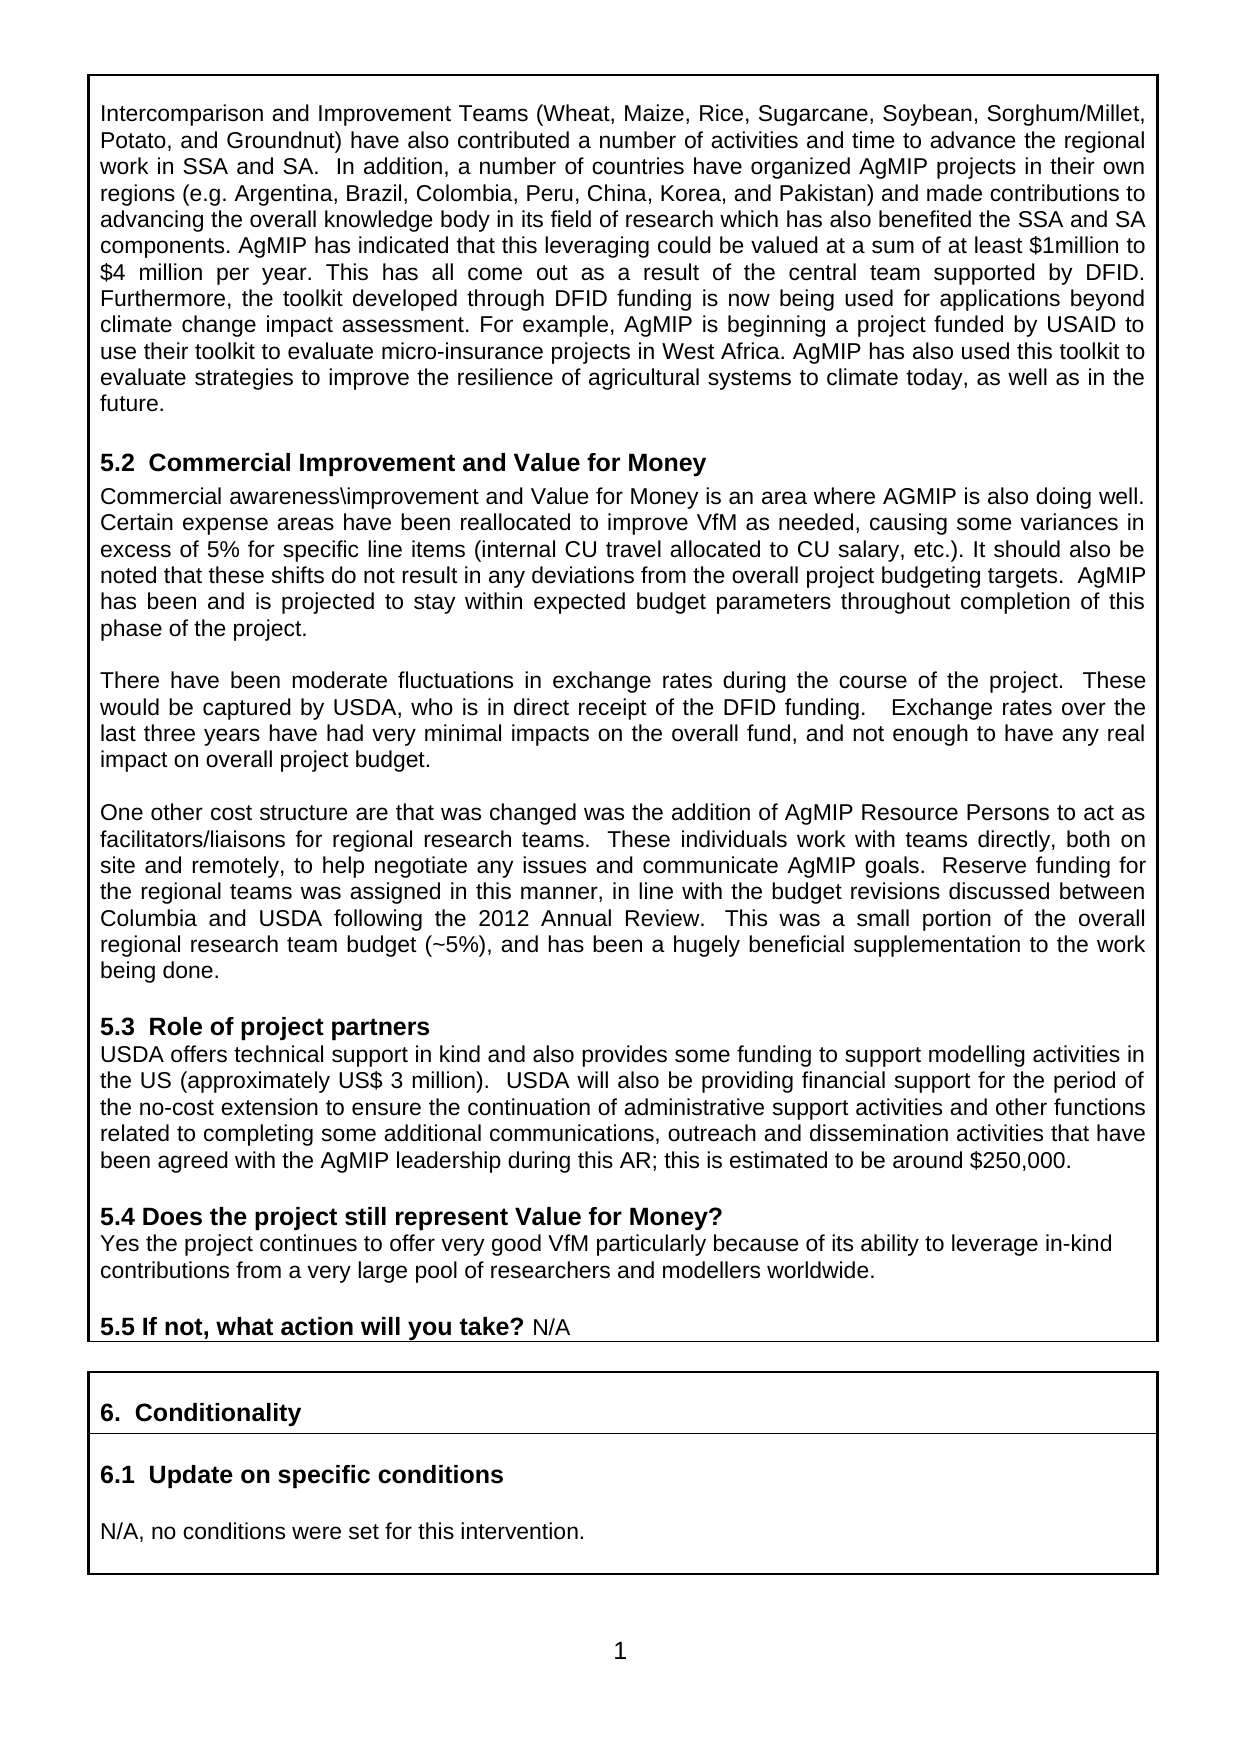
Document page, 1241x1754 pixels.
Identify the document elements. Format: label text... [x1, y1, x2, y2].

table_header 6. Conditionality [90, 1373, 1156, 1432]
table_cell Intercomparison and Improvement Teams (Wheat, Maize, Rice, Sugarcane, Soybean, Sorghum/Millet, Potato, and Groundnut) have also contributed a number of activities and time to advance the regional work in SSA and SA. In addition, a number of countries have organized AgMIP projects in their own regions (e.g. Argentina, Brazil, Colombia, Peru, China, Korea, and Pakistan) and made contributions to advancing the overall knowledge body in its field of research which has also benefited the SSA and SA components. AgMIP has indicated that this leveraging could be valued at a sum of at least $1million to $4 million per year. This has all come out as a result of the central team supported by DFID. Furthermore, the toolkit developed through DFID funding is now being used for applications beyond climate change impact assessment. For example, AgMIP is beginning a project funded by USAID to use their toolkit to evaluate micro-insurance projects in West Africa. AgMIP has also used this toolkit to evaluate strategies to improve the resilience of agricultural systems to climate today, as well as in the future. 5.2 Commercial Improvement and Value for Money Commercial awareness\improvement and Value for Money is an area where AGMIP is also doing well. Certain expense areas have been reallocated to improve VfM as needed, causing some variances in excess of 5% for specific line items (internal CU travel allocated to CU salary, etc.). It should also be noted that these shifts do not result in any deviations from the overall project budgeting targets. AgMIP has been and is projected to stay within expected budget parameters throughout completion of this phase of the project. There have been moderate fluctuations in exchange rates during the course of the project. These would be captured by USDA, who is in direct receipt of the DFID funding. Exchange rates over the last three years have had very minimal impacts on the overall fund, and not enough to have any real impact on overall project budget. One other cost structure are that was changed was the addition of AgMIP Resource Persons to act as facilitators/liaisons for regional research teams. These individuals work with teams directly, both on site and remotely, to help negotiate any issues and communicate AgMIP goals. Reserve funding for the regional teams was assigned in this manner, in line with the budget revisions discussed between Columbia and USDA following the 2012 Annual Review. This was a small portion of the overall regional research team budget (~5%), and has been a hugely beneficial supplementation to the work being done. 5.3 Role of project partners USDA offers technical support in kind and also provides some funding to support modelling activities in the US (approximately US$ 3 million). USDA will also be providing financial support for the period of the no-cost extension to ensure the continuation of administrative support activities and other functions related to completing some additional communications, outreach and dissemination activities that have been agreed with the AgMIP leadership during this AR; this is estimated to be around $250,000. 5.4 Does the project still represent Value for Money? Yes the project continues to offer very good VfM particularly because of its ability to leverage in-kind contributions from a very large pool of researchers and modellers worldwide. 5.5 If not, what action will you take? N/A [90, 76, 1156, 1341]
table_cell 6.1 Update on specific conditions N/A, no conditions were set for this intervention. [90, 1434, 1156, 1573]
